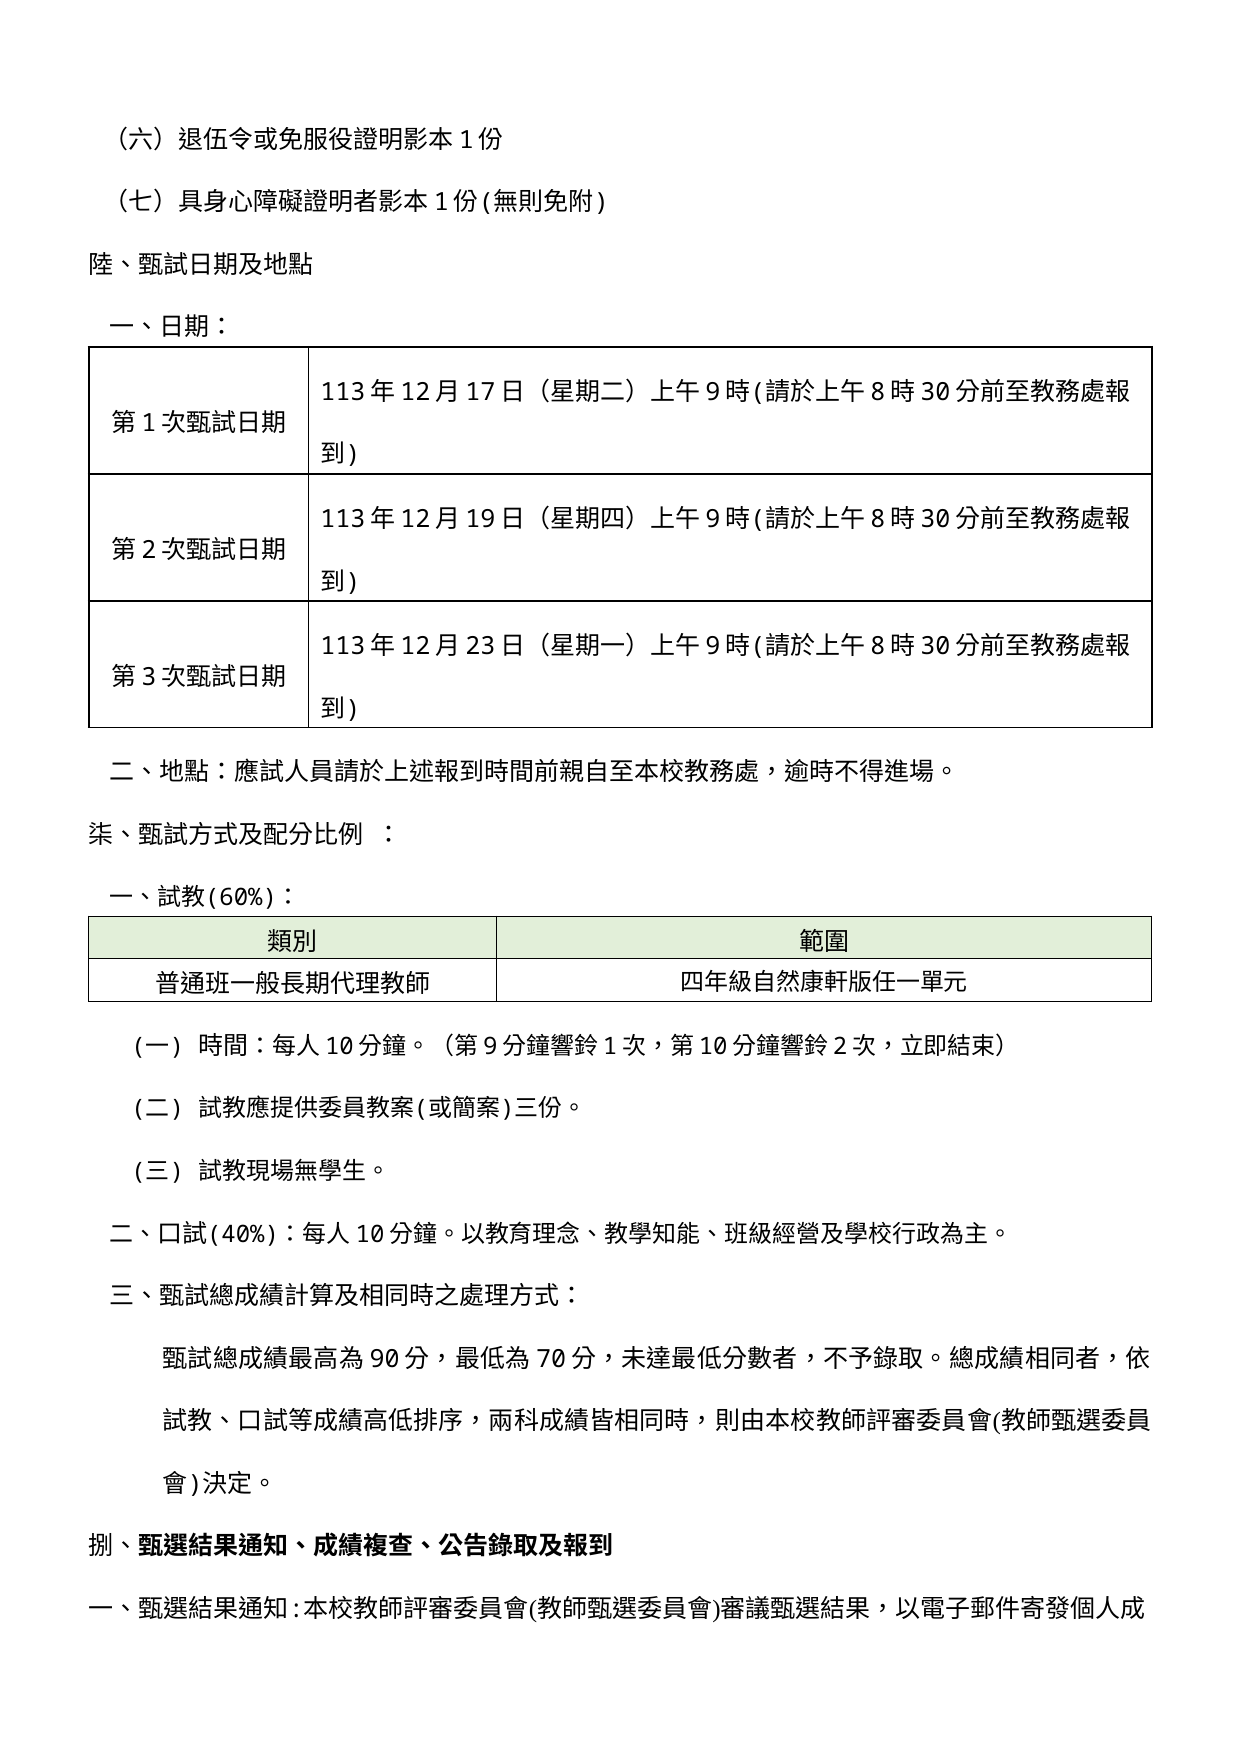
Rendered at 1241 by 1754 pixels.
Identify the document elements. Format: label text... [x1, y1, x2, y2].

text (一) 時間：每人10分鐘。（第9分鐘響鈴1次，第10分鐘響鈴2次，立即結束） [89, 1002, 1152, 1064]
table_cell 四年級自然康軒版任一單元 [497, 959, 1151, 1001]
table_cell 普通班一般長期代理教師 [89, 959, 496, 1001]
table_header 113年12月17日（星期二）上午9時(請於上午8時30分前至教務處報到) [309, 348, 1151, 473]
text 二、地點：應試人員請於上述報到時間前親自至本校教務處，逾時不得進場。 [109, 728, 1152, 791]
table_cell 第3次甄試日期 [90, 602, 308, 727]
text 柒、甄試方式及配分比例 ： [89, 791, 1152, 853]
text 陸、甄試日期及地點 [89, 221, 1152, 283]
table_cell 113年12月23日（星期一）上午9時(請於上午8時30分前至教務處報到) [309, 602, 1151, 727]
text （六）退伍令或免服役證明影本1份 [89, 96, 1152, 158]
table_cell 第2次甄試日期 [90, 475, 308, 600]
table_cell 113年12月19日（星期四）上午9時(請於上午8時30分前至教務處報到) [309, 475, 1151, 600]
table_header 類別 [89, 917, 496, 958]
text 一、試教(60%)： [109, 853, 1152, 916]
text （七）具身心障礙證明者影本1份(無則免附) [89, 158, 1152, 221]
text 二、口試(40%)：每人10分鐘。以教育理念、教學知能、班級經營及學校行政為主。 [109, 1189, 1152, 1252]
table_header 範圍 [497, 917, 1151, 958]
text 甄試總成績最高為90分，最低為70分，未達最低分數者，不予錄取。總成績相同者，依試教、口試等成績高低排序，兩科成績皆相同時，則由本校教師評審委員會(教師甄選委員會)決定。 [162, 1314, 1152, 1502]
text (三) 試教現場無學生。 [89, 1127, 1152, 1189]
text 三、甄試總成績計算及相同時之處理方式： [109, 1252, 1152, 1314]
text 一、日期： [109, 283, 1152, 346]
text 一、甄選結果通知:本校教師評審委員會(教師甄選委員會)審議甄選結果，以電子郵件寄發個人成 [89, 1564, 1152, 1627]
table_header 第1次甄試日期 [90, 348, 308, 473]
text 捌、甄選結果通知、成績複查、公告錄取及報到 [89, 1502, 1152, 1564]
text (二) 試教應提供委員教案(或簡案)三份。 [89, 1064, 1152, 1127]
